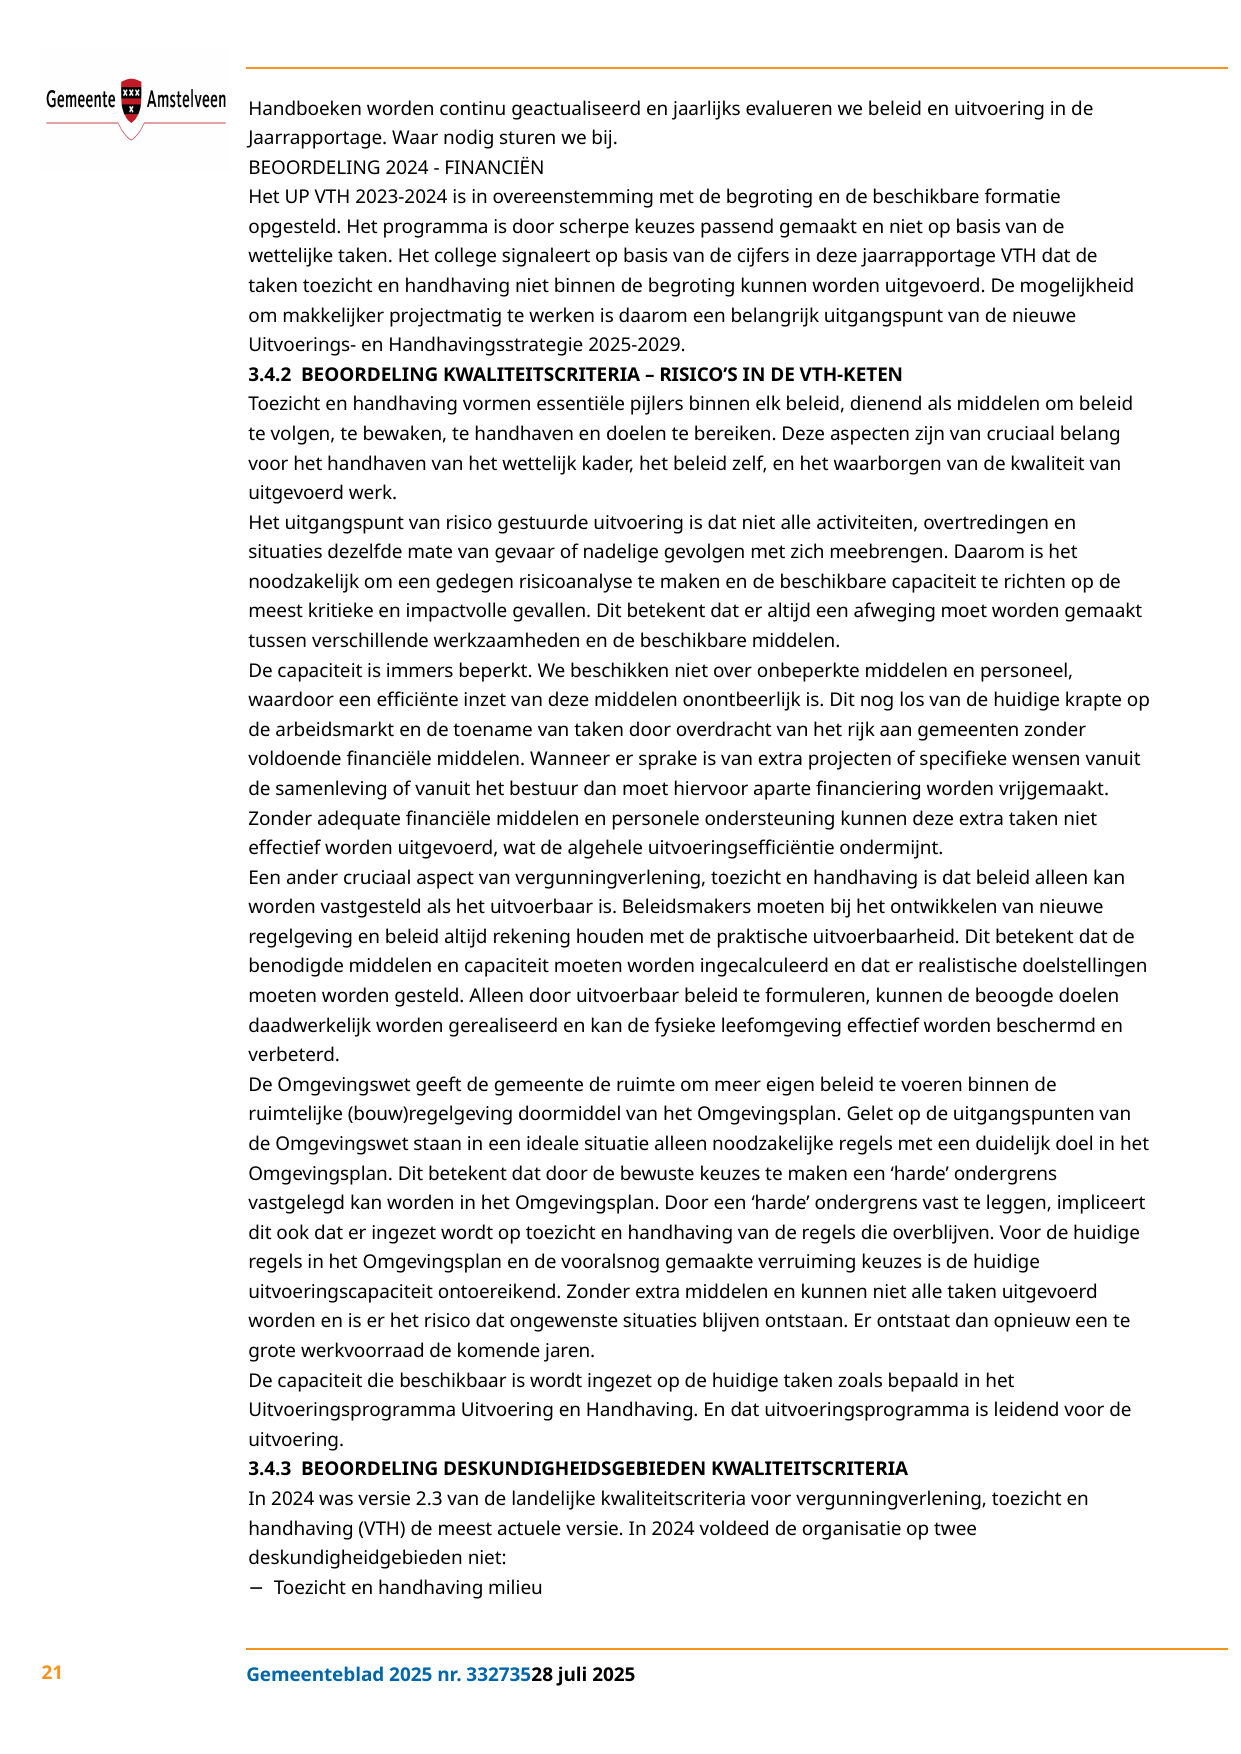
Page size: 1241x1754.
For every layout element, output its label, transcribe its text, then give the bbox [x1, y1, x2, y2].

text 3.4.3 BEOORDELING DESKUNDIGHEIDSGEBIEDEN KWALITEITSCRITERIA [248, 1456, 1152, 1481]
text Handboeken worden continu geactualiseerd en jaarlijks evalueren we beleid en uitvoering in de Jaarrapportage. Waar nodig sturen we bij. [248, 95, 1152, 150]
text Een ander cruciaal aspect van vergunningverlening, toezicht en handhaving is dat beleid alleen kan worden vastgesteld als het uitvoerbaar is. Beleidsmakers moeten bij het ontwikkelen van nieuwe regelgeving en beleid altijd rekening houden met de praktische uitvoerbaarheid. Dit betekent dat de benodigde middelen en capaciteit moeten worden ingecalculeerd en dat er realistische doelstellingen moeten worden gesteld. Alleen door uitvoerbaar beleid te formuleren, kunnen de beoogde doelen daadwerkelijk worden gerealiseerd en kan de fysieke leefomgeving effectief worden beschermd en verbeterd. [248, 864, 1152, 1067]
picture [41, 47, 231, 172]
text BEOORDELING 2024 - FINANCIËN [248, 154, 1152, 180]
text Toezicht en handhaving vormen essentiële pijlers binnen elk beleid, dienend als middelen om beleid te volgen, te bewaken, te handhaven en doelen te bereiken. Deze aspecten zijn van cruciaal belang voor het handhaven van het wettelijk kader, het beleid zelf, en het waarborgen van de kwaliteit van uitgevoerd werk. [248, 391, 1152, 505]
text Het UP VTH 2023-2024 is in overeenstemming met de begroting en de beschikbare formatie opgesteld. Het programma is door scherpe keuzes passend gemaakt en niet op basis van de wettelijke taken. Het college signaleert op basis van de cijfers in deze jaarrapportage VTH dat de taken toezicht en handhaving niet binnen de begroting kunnen worden uitgevoerd. De mogelijkheid om makkelijker projectmatig te werken is daarom een belangrijk uitgangspunt van de nieuwe Uitvoerings- en Handhavingsstrategie 2025-2029. [248, 183, 1152, 357]
text In 2024 was versie 2.3 van de landelijke kwaliteitscriteria voor vergunningverlening, toezicht en handhaving (VTH) de meest actuele versie. In 2024 voldeed de organisatie op twee deskundigheidgebieden niet: [248, 1485, 1152, 1570]
text De capaciteit die beschikbaar is wordt ingezet op de huidige taken zoals bepaald in het Uitvoeringsprogramma Uitvoering en Handhaving. En dat uitvoeringsprogramma is leidend voor de uitvoering. [248, 1367, 1152, 1452]
text − Toezicht en handhaving milieu [248, 1574, 1152, 1600]
text Het uitgangspunt van risico gestuurde uitvoering is dat niet alle activiteiten, overtredingen en situaties dezelfde mate van gevaar of nadelige gevolgen met zich meebrengen. Daarom is het noodzakelijk om een gedegen risicoanalyse te maken en de beschikbare capaciteit te richten op de meest kritieke en impactvolle gevallen. Dit betekent dat er altijd een afweging moet worden gemaakt tussen verschillende werkzaamheden en de beschikbare middelen. [248, 509, 1152, 653]
text De Omgevingswet geeft de gemeente de ruimte om meer eigen beleid te voeren binnen de ruimtelijke (bouw)regelgeving doormiddel van het Omgevingsplan. Gelet op de uitgangspunten van de Omgevingswet staan in een ideale situatie alleen noodzakelijke regels met een duidelijk doel in het Omgevingsplan. Dit betekent dat door de bewuste keuzes te maken een ‘harde’ ondergrens vastgelegd kan worden in het Omgevingsplan. Door een ‘harde’ ondergrens vast te leggen, impliceert dit ook dat er ingezet wordt op toezicht en handhaving van de regels die overblijven. Voor de huidige regels in het Omgevingsplan en de vooralsnog gemaakte verruiming keuzes is de huidige uitvoeringscapaciteit ontoereikend. Zonder extra middelen en kunnen niet alle taken uitgevoerd worden en is er het risico dat ongewenste situaties blijven ontstaan. Er ontstaat dan opnieuw een te grote werkvoorraad de komende jaren. [248, 1071, 1152, 1363]
text 3.4.2 BEOORDELING KWALITEITSCRITERIA – RISICO’S IN DE VTH-KETEN [248, 361, 1152, 387]
text De capaciteit is immers beperkt. We beschikken niet over onbeperkte middelen en personeel, waardoor een efficiënte inzet van deze middelen onontbeerlijk is. Dit nog los van de huidige krapte op de arbeidsmarkt en de toename van taken door overdracht van het rijk aan gemeenten zonder voldoende financiële middelen. Wanneer er sprake is van extra projecten of specifieke wensen vanuit de samenleving of vanuit het bestuur dan moet hiervoor aparte financiering worden vrijgemaakt. Zonder adequate financiële middelen en personele ondersteuning kunnen deze extra taken niet effectief worden uitgevoerd, wat de algehele uitvoeringsefficiëntie ondermijnt. [248, 657, 1152, 860]
